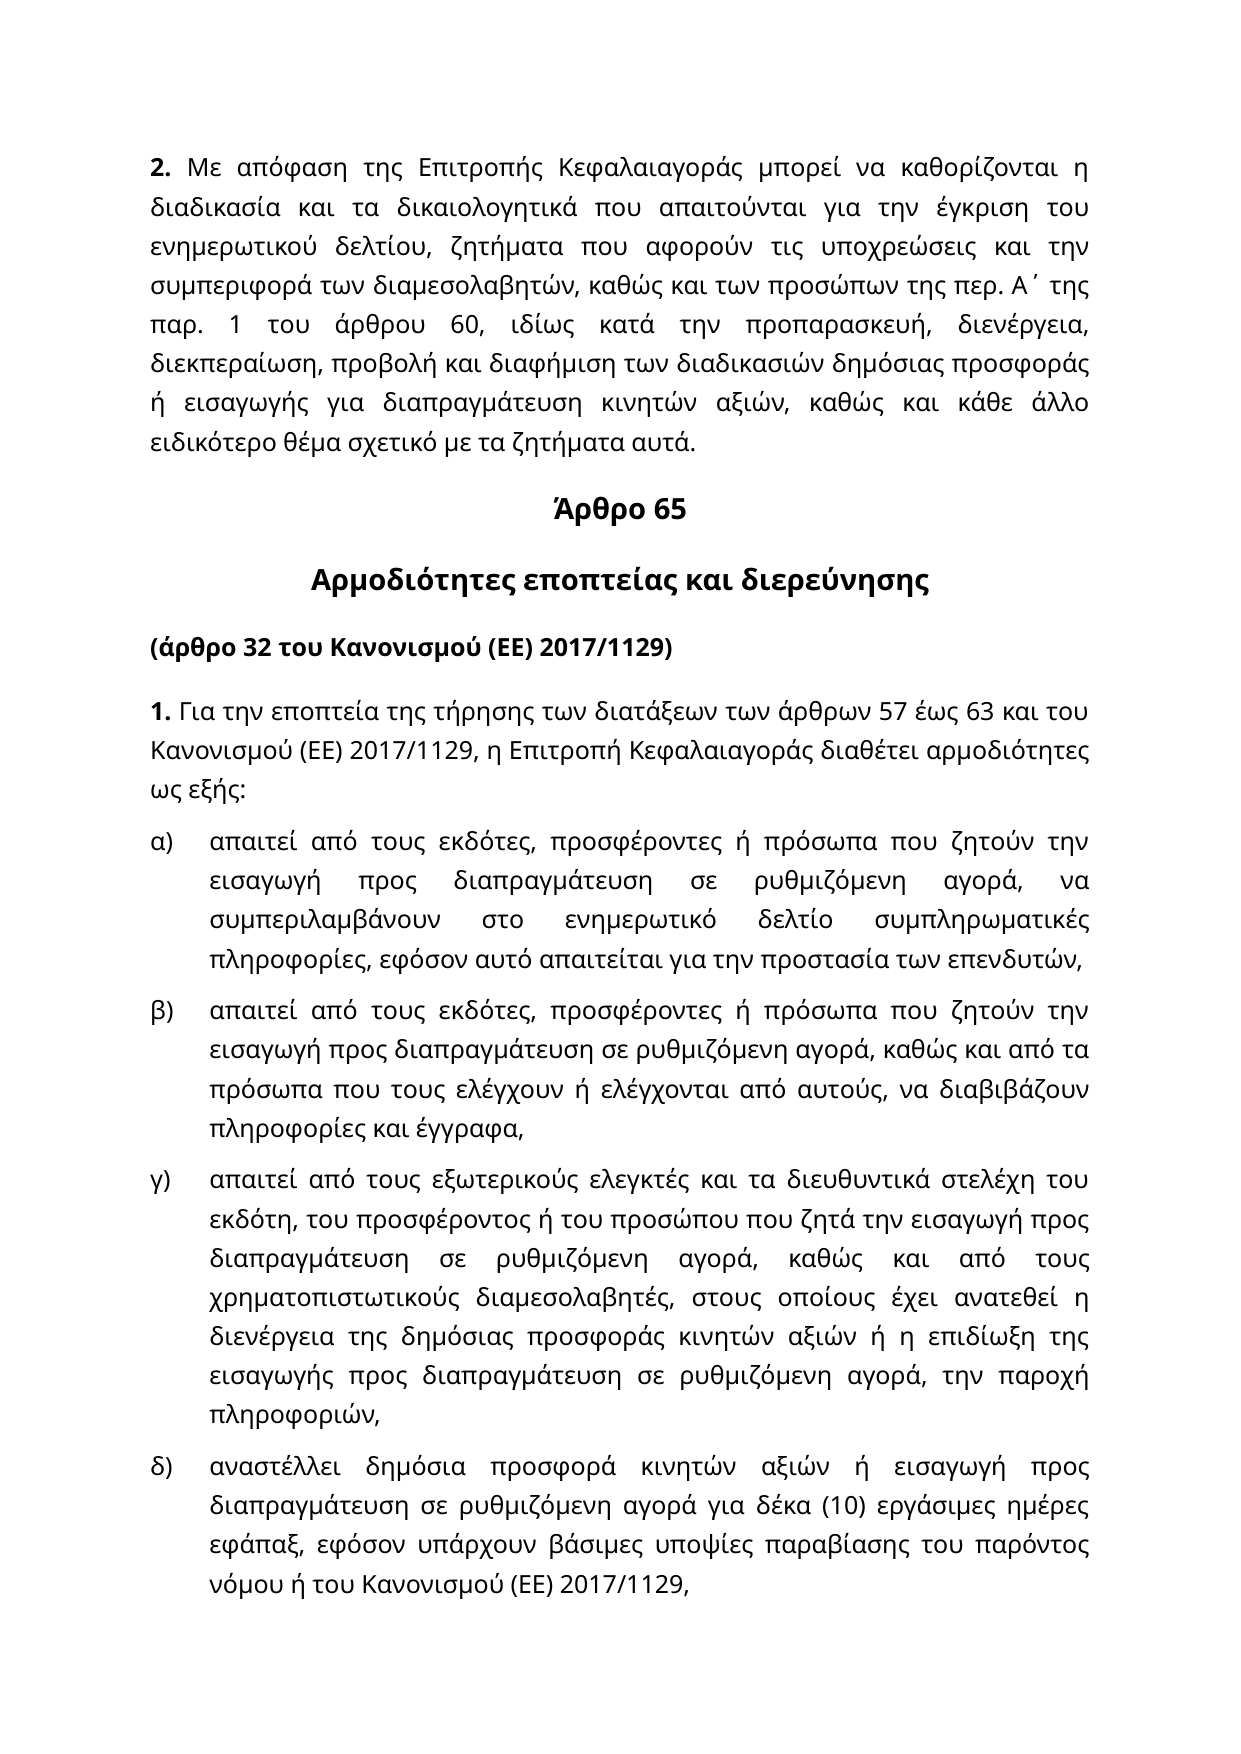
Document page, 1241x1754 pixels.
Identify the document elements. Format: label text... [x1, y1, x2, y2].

text 2. Με απόφαση της Επιτροπής Κεφαλαιαγοράς μπορεί να καθορίζονται η διαδικασία και τα δικαιολογητικά που απαιτούνται για την έγκριση του ενημερωτικού δελτίου, ζητήματα που αφορούν τις υποχρεώσεις και την συμπεριφορά των διαμεσολαβητών, καθώς και των προσώπων της περ. Α΄ της παρ. 1 του άρθρου 60, ιδίως κατά την προπαρασκευή, διενέργεια, διεκπεραίωση, προβολή και διαφήμιση των διαδικασιών δημόσιας προσφοράς ή εισαγωγής για διαπραγμάτευση κινητών αξιών, καθώς και κάθε άλλο ειδικότερο θέμα σχετικό με τα ζητήματα αυτά. [150, 150, 1090, 458]
subtitle Άρθρο 65 [150, 488, 1090, 528]
list α) απαιτεί από τους εκδότες, προσφέροντες ή πρόσωπα που ζητούν την εισαγωγή προς διαπραγμάτευση σε ρυθμιζόμενη αγορά, να συμπεριλαμβάνουν στο ενημερωτικό δελτίο συμπληρωματικές πληροφορίες, εφόσον αυτό απαιτείται για την προστασία των επενδυτών, [150, 824, 1090, 975]
list δ) αναστέλλει δημόσια προσφορά κινητών αξιών ή εισαγωγή προς διαπραγμάτευση σε ρυθμιζόμενη αγορά για δέκα (10) εργάσιμες ημέρες εφάπαξ, εφόσον υπάρχουν βάσιμες υποψίες παραβίασης του παρόντος νόμου ή του Κανονισμού (ΕΕ) 2017/1129, [150, 1449, 1090, 1600]
list β) απαιτεί από τους εκδότες, προσφέροντες ή πρόσωπα που ζητούν την εισαγωγή προς διαπραγμάτευση σε ρυθμιζόμενη αγορά, καθώς και από τα πρόσωπα που τους ελέγχουν ή ελέγχονται από αυτούς, να διαβιβάζουν πληροφορίες και έγγραφα, [150, 993, 1090, 1144]
text (άρθρο 32 του Κανονισμού (ΕΕ) 2017/1129) [150, 629, 1090, 664]
text 1. Για την εποπτεία της τήρησης των διατάξεων των άρθρων 57 έως 63 και του Κανονισμού (ΕΕ) 2017/1129, η Επιτροπή Κεφαλαιαγοράς διαθέτει αρμοδιότητες ως εξής: [150, 694, 1090, 806]
subtitle Αρμοδιότητες εποπτείας και διερεύνησης [150, 559, 1090, 599]
list γ) απαιτεί από τους εξωτερικούς ελεγκτές και τα διευθυντικά στελέχη του εκδότη, του προσφέροντος ή του προσώπου που ζητά την εισαγωγή προς διαπραγμάτευση σε ρυθμιζόμενη αγορά, καθώς και από τους χρηματοπιστωτικούς διαμεσολαβητές, στους οποίους έχει ανατεθεί η διενέργεια της δημόσιας προσφοράς κινητών αξιών ή η επιδίωξη της εισαγωγής προς διαπραγμάτευση σε ρυθμιζόμενη αγορά, την παροχή πληροφοριών, [150, 1162, 1090, 1431]
